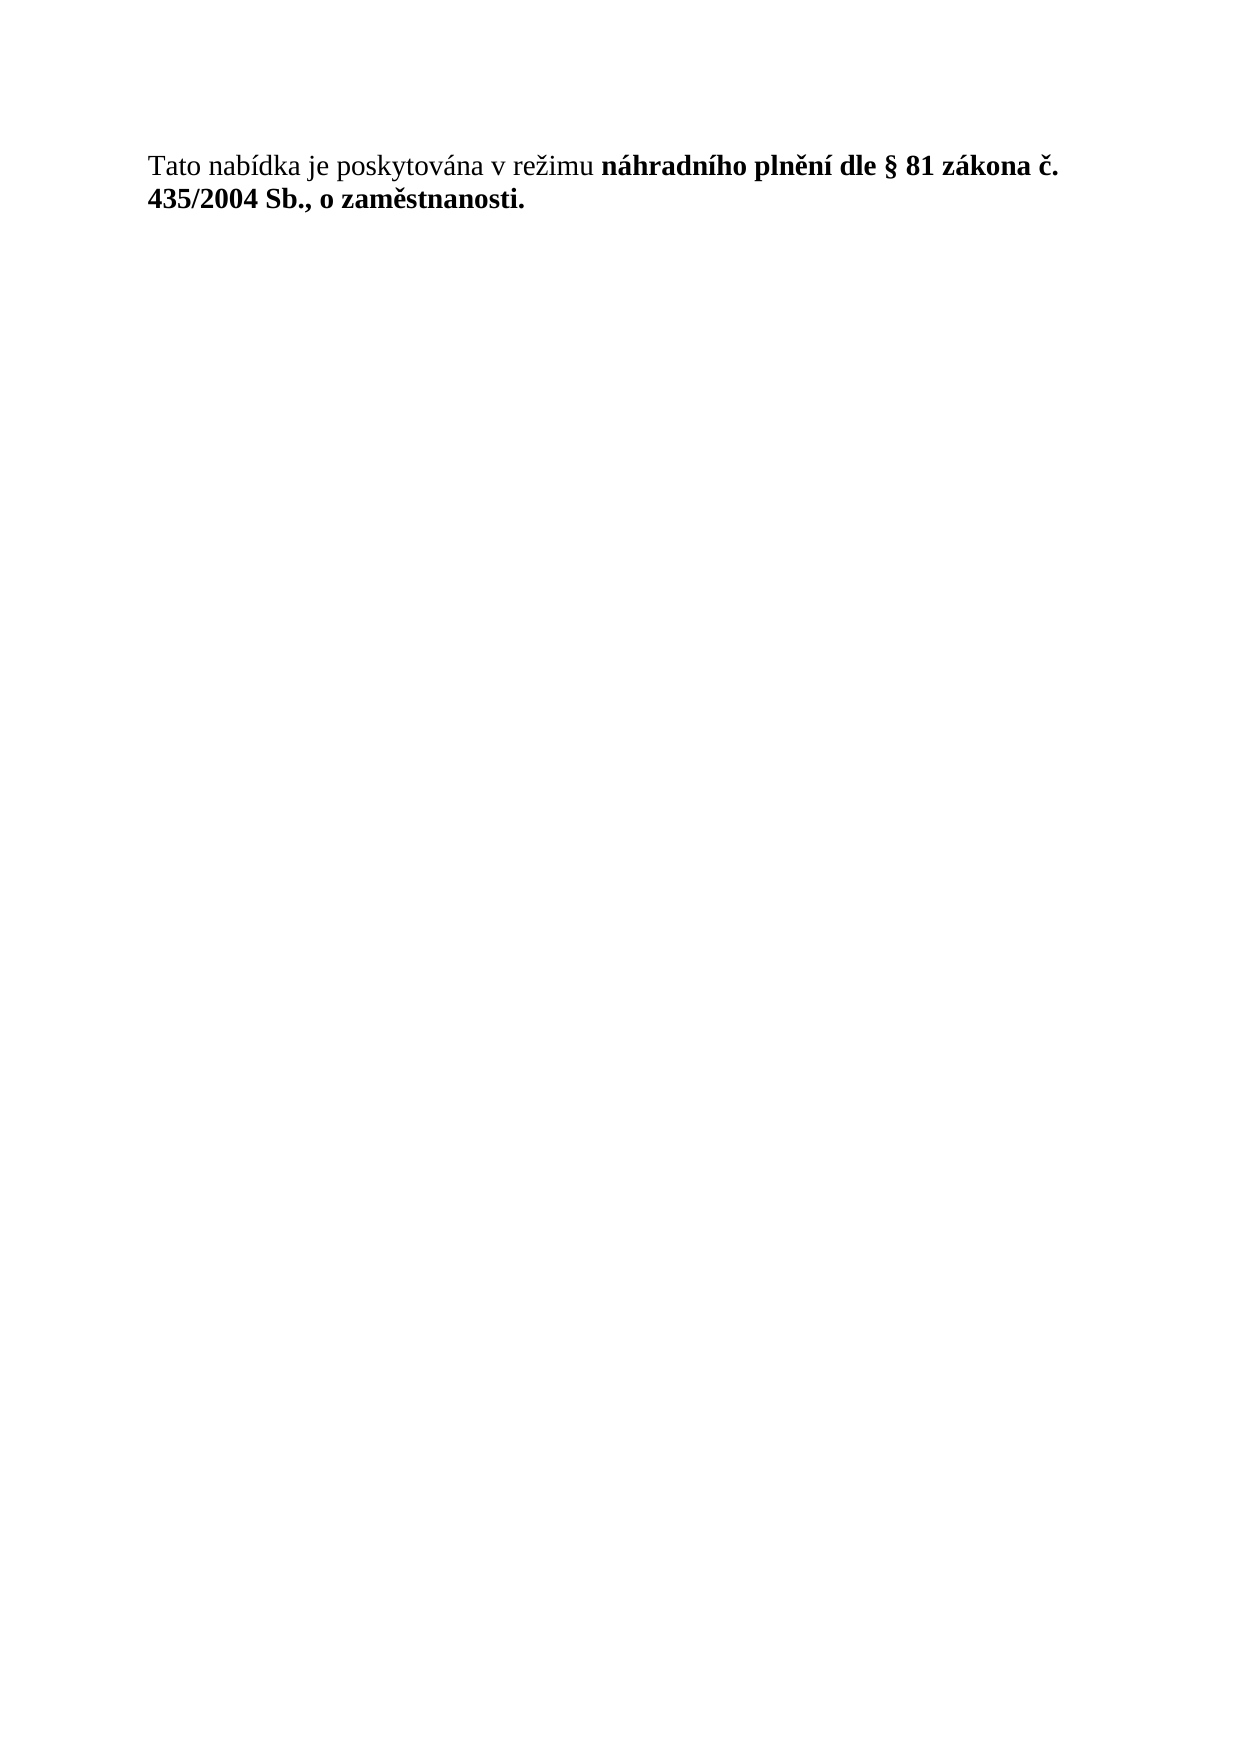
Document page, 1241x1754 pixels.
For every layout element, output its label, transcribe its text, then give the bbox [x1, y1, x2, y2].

text Tato nabídka je poskytována v režimu náhradního plnění dle § 81 zákona č. 435/2004 Sb., o zaměstnanosti. [148, 148, 1093, 215]
